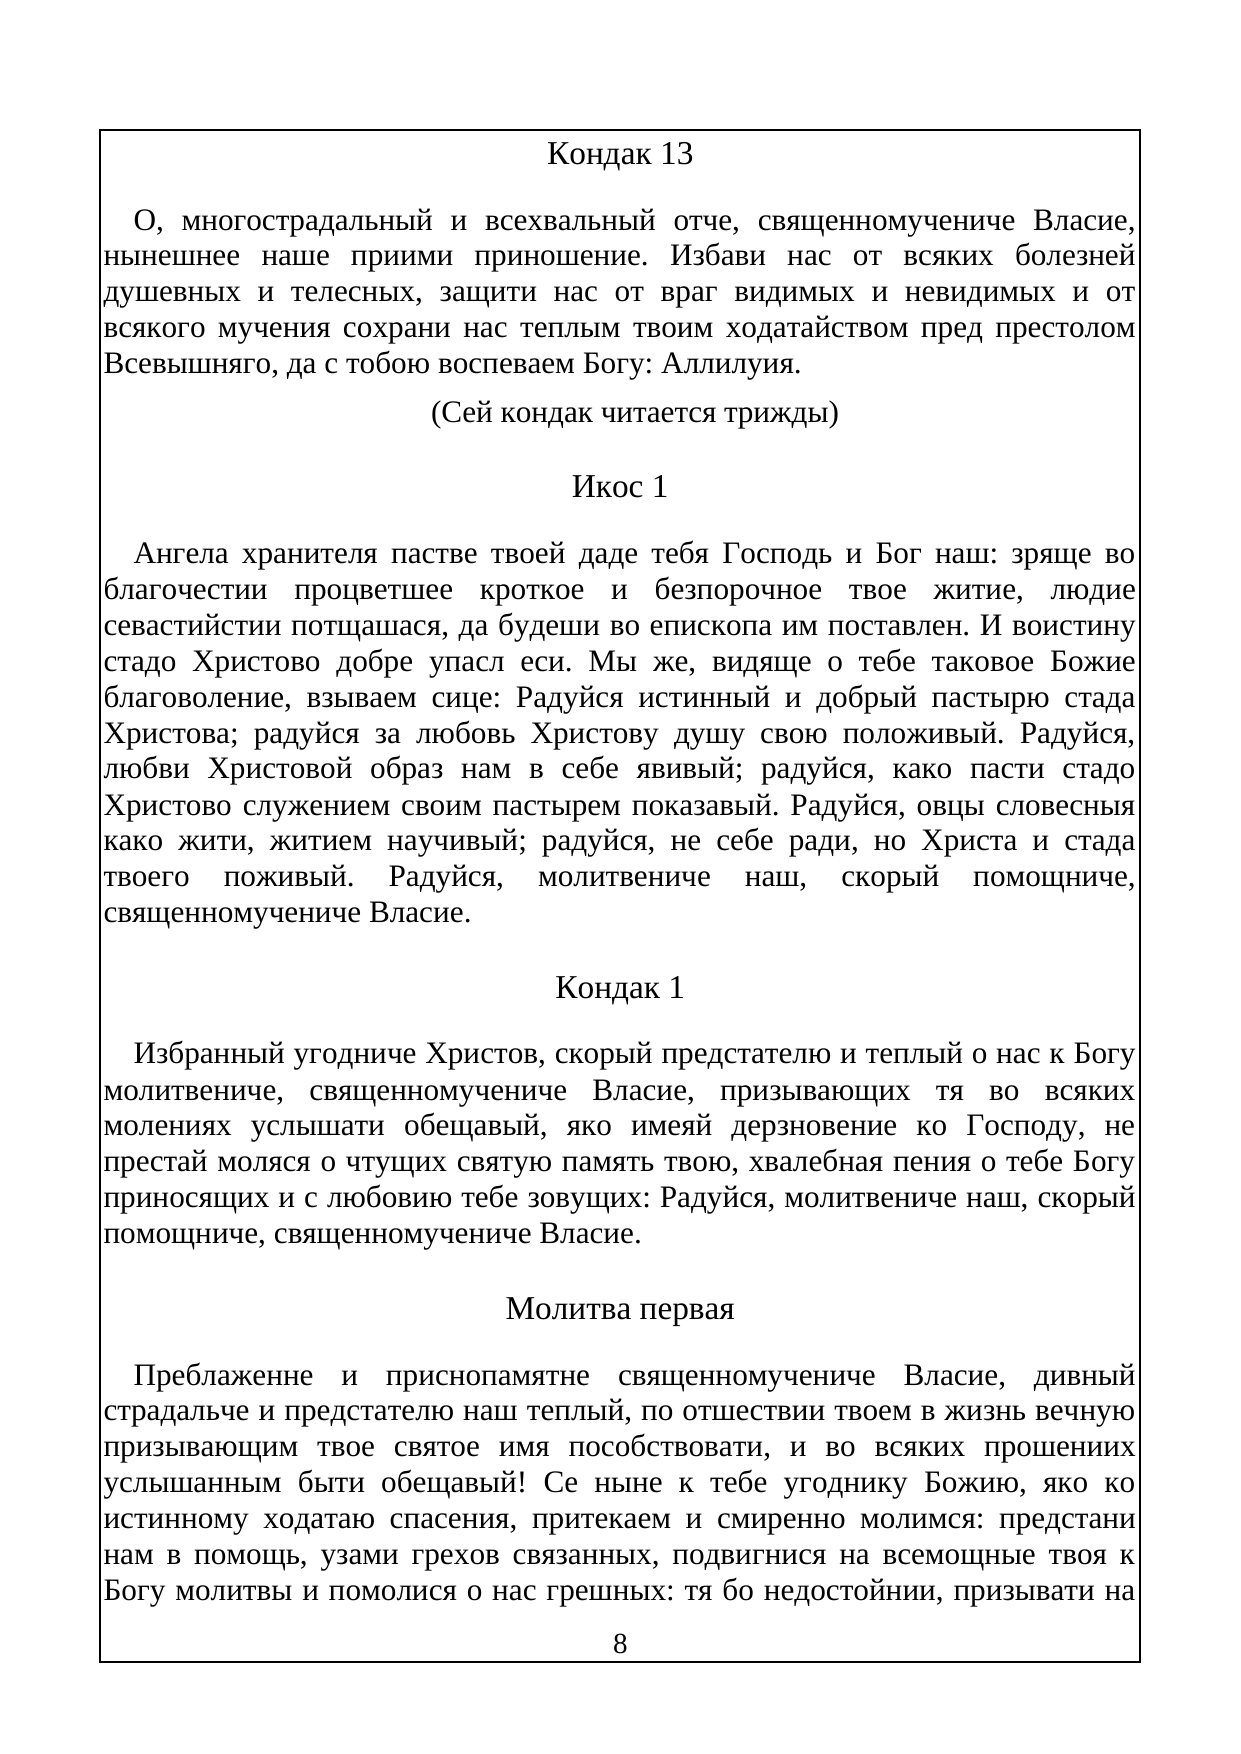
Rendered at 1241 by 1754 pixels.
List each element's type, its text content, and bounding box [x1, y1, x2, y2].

subtitle Молитва первая [103, 1288, 1137, 1326]
subtitle Икос 1 [103, 466, 1137, 505]
text (Сей кондак читается трижды) [103, 393, 1137, 429]
text Ангела хранителя пастве твоей даде тебя Господь и Бог наш: зряще во благочестии процветшее кроткое и безпорочное твое житие, людие севастийстии потщашася, да будеши во епископа им поставлен. И воистину стадо Христово добре упасл еси. Мы же, видяще о тебе таковое Божие благоволение, взываем сице: Радуйся истинный и добрый пастырю стада Христова; радуйся за любовь Христову душу свою положивый. Радуйся, любви Христовой образ нам в себе явивый; радуйся, како пасти стадо Христово служением своим пастырем показавый. Радуйся, овцы словесныя како жити, житием научивый; радуйся, не себе ради, но Христа и стада твоего поживый. Радуйся, молитвениче наш, скорый помощниче, священномучениче Власие. [103, 534, 1137, 929]
text О, многострадальный и всехвальный отче, священномучениче Власие, нынешнее наше приими приношение. Избави нас от всяких болезней душевных и телесных, защити нас от враг видимых и невидимых и от всякого мучения сохрани нас теплым твоим ходатайством пред престолом Всевышняго, да с тобою воспеваем Богу: Аллилуия. [103, 201, 1137, 380]
text Избранный угодниче Христов, скорый предстателю и теплый о нас к Богу молитвениче, священномучениче Власие, призывающих тя во всяких молениях услышати обещавый, яко имеяй дерзновение ко Господу, не престай моляся о чтущих святую память твою, хвалебная пения о тебе Богу приносящих и с любовию тебе зовущих: Радуйся, молитвениче наш, скорый помощниче, священномучениче Власие. [103, 1035, 1137, 1250]
text Преблаженне и приснопамятне священномучениче Власие, дивный страдальче и предстателю наш теплый, по отшествии твоем в жизнь вечную призывающим твое святое имя пособствовати, и во всяких прошениих услышанным быти обещавый! Се ныне к тебе угоднику Божию, яко ко истинному ходатаю спасения, притекаем и смиренно молимся: предстани нам в помощь, узами грехов связанных, подвигнися на всемощные твоя к Богу молитвы и помолися о нас грешных: тя бо недостойнии, призывати на [103, 1356, 1137, 1607]
subtitle Кондак 1 [103, 967, 1137, 1005]
subtitle Кондак 13 [103, 133, 1137, 171]
